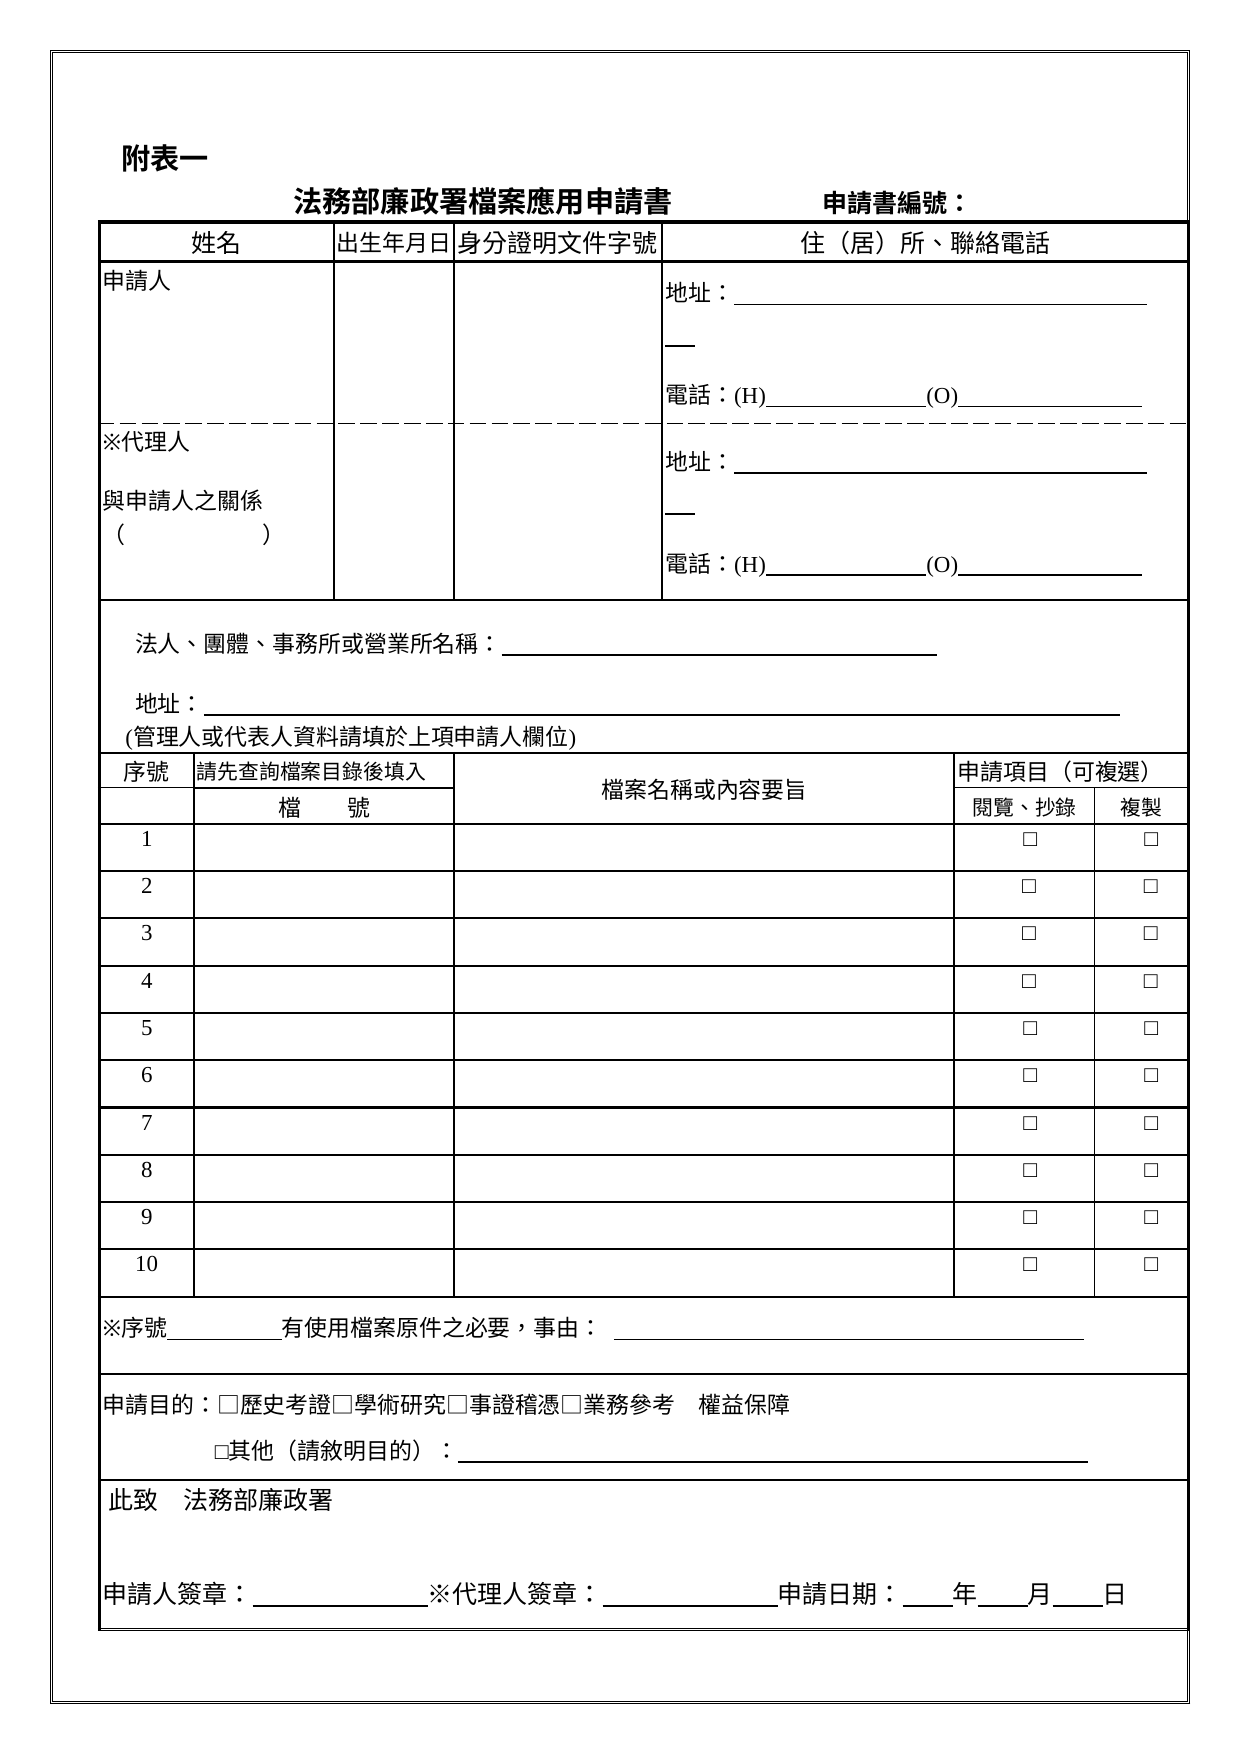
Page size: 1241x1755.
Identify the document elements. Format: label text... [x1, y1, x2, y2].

table_cell 地址： 電話：(H) (O) [663, 263, 1187, 423]
table_cell 2 [101, 872, 193, 917]
table_cell [455, 263, 661, 423]
table_cell 檔 號 [195, 789, 453, 823]
table_cell □ [955, 919, 1094, 964]
text 法務部廉政署檔案應用申請書 申請書編號： [118, 178, 1169, 220]
table_cell 6 [101, 1061, 193, 1106]
table_cell [195, 1014, 453, 1059]
table_cell 序號 [101, 754, 193, 787]
table_cell 法人、團體、事務所或營業所名稱： 地址： (管理人或代表人資料請填於上項申請人欄位) [101, 601, 1187, 752]
table_cell 申請人 [101, 263, 333, 423]
table_cell □ [1095, 919, 1187, 964]
table_cell [455, 919, 953, 964]
table_cell □ [955, 1061, 1094, 1106]
table_cell □ [955, 1109, 1094, 1154]
table_cell □ [955, 1014, 1094, 1059]
table_cell 7 [101, 1109, 193, 1154]
table_cell 複製 [1095, 788, 1187, 823]
table_cell 8 [101, 1156, 193, 1201]
table_cell [455, 967, 953, 1012]
table_cell [455, 1014, 953, 1059]
table_cell □ [1095, 1250, 1187, 1296]
table_cell □ [955, 1156, 1094, 1201]
table_cell [455, 1203, 953, 1248]
table_cell [335, 423, 453, 599]
table_header 出生年月日 [335, 224, 453, 260]
table_cell [195, 1250, 453, 1296]
table_cell 此致 法務部廉政署 申請人簽章： ※代理人簽章： 申請日期： 年 月 日 [101, 1481, 1187, 1627]
table_cell 9 [101, 1203, 193, 1248]
table_cell [195, 872, 453, 917]
table_cell 4 [101, 967, 193, 1012]
table_cell 閱覽、抄錄 [955, 788, 1094, 823]
table_cell □ [1095, 825, 1187, 870]
table_cell [195, 919, 453, 964]
table_cell [455, 1061, 953, 1106]
table_cell □ [1095, 1014, 1187, 1059]
table_cell [455, 1109, 953, 1154]
table_cell 申請目的：□歷史考證□學術研究□事證稽憑□業務參考 權益保障 □其他（請敘明目的）： [101, 1375, 1187, 1478]
table_cell 1 [101, 825, 193, 870]
table_cell [195, 1156, 453, 1201]
table_cell □ [955, 1250, 1094, 1296]
table_cell [101, 788, 193, 823]
table_cell [195, 825, 453, 870]
table_cell □ [955, 967, 1094, 1012]
table_cell 地址： 電話：(H) (O) [663, 423, 1187, 599]
table_cell [455, 1156, 953, 1201]
table_cell [455, 872, 953, 917]
table_cell 5 [101, 1014, 193, 1059]
table_cell □ [955, 825, 1094, 870]
table_cell 請先查詢檔案目錄後填入 [195, 754, 453, 787]
table_cell [335, 263, 453, 423]
table_cell □ [1095, 1061, 1187, 1106]
table_cell 10 [101, 1250, 193, 1296]
table_cell □ [1095, 1156, 1187, 1201]
table_cell ※代理人 與申請人之關係 （ ） [101, 423, 333, 599]
table_cell 3 [101, 919, 193, 964]
table_cell [195, 1109, 453, 1154]
table_cell [195, 967, 453, 1012]
table_cell [455, 1250, 953, 1296]
table_cell [455, 423, 661, 599]
table_header 附表一 [118, 136, 212, 178]
table_cell □ [955, 1203, 1094, 1248]
table_cell □ [1095, 967, 1187, 1012]
table_cell □ [1095, 1109, 1187, 1154]
table_cell [195, 1061, 453, 1106]
table_header 住（居）所、聯絡電話 [663, 224, 1187, 260]
table_header 姓名 [101, 224, 333, 260]
table_cell □ [955, 872, 1094, 917]
table_header 身分證明文件字號 [455, 224, 661, 260]
table_cell 申請項目（可複選） [955, 754, 1187, 787]
table_cell □ [1095, 872, 1187, 917]
table_cell [195, 1203, 453, 1248]
table_cell ※序號 有使用檔案原件之必要，事由： [101, 1298, 1187, 1372]
table_cell □ [1095, 1203, 1187, 1248]
table_cell 檔案名稱或內容要旨 [455, 754, 953, 823]
table_cell [455, 825, 953, 870]
